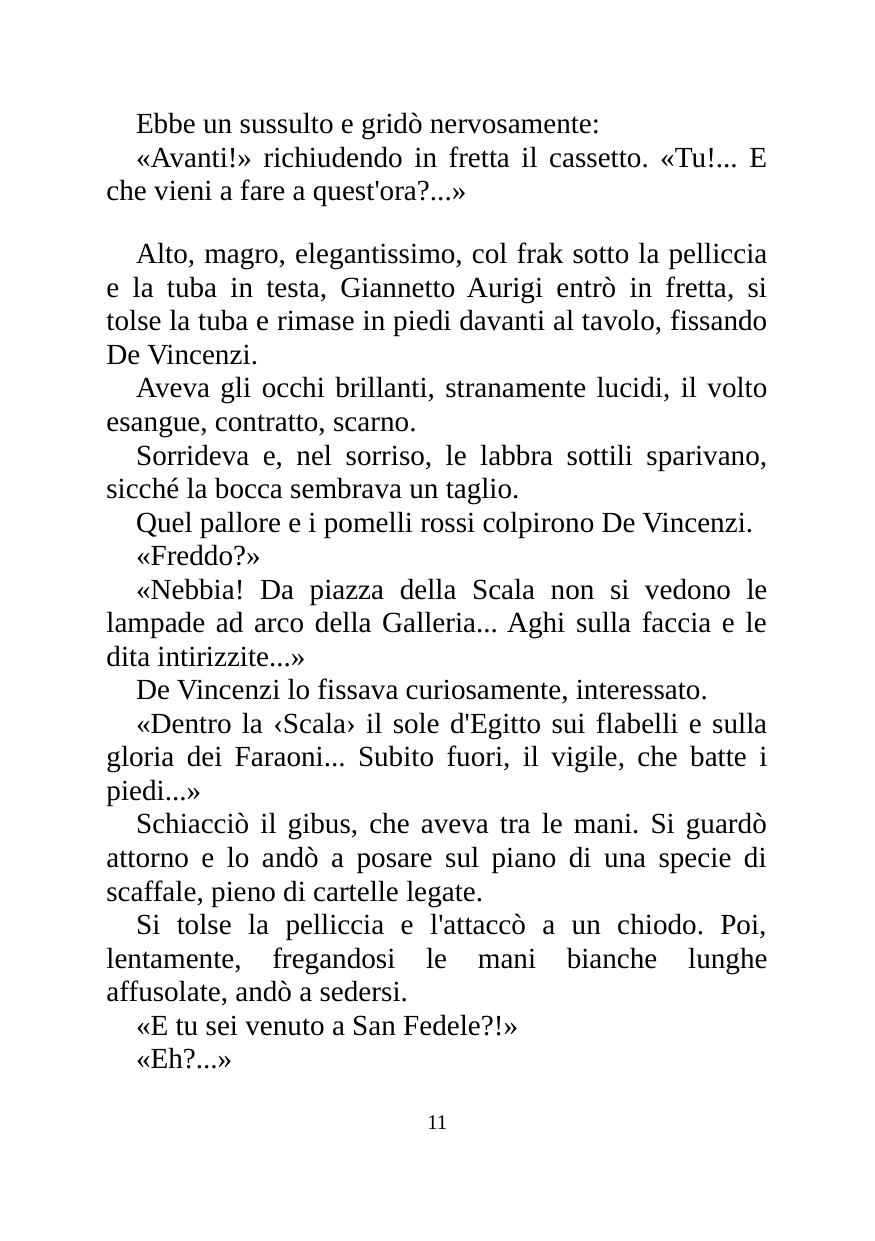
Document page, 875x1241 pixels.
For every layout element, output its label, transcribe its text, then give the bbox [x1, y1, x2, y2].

text Schiacciò il gibus, che aveva tra le mani. Si guardò attorno e lo andò a posare sul piano di una specie di scaffale, pieno di cartelle legate. [106, 807, 768, 907]
text De Vincenzi lo fissava curiosamente, interessato. [106, 672, 768, 706]
text Aveva gli occhi brillanti, stranamente lucidi, il volto esangue, contratto, scarno. [106, 371, 768, 438]
text «Eh?...» [106, 1041, 768, 1075]
text «Freddo?» [106, 538, 768, 572]
text «Avanti!» richiudendo in fretta il cassetto. «Tu!... E che vieni a fare a quest'ora?...» [106, 140, 768, 207]
text «Dentro la ‹Scala› il sole d'Egitto sui flabelli e sulla gloria dei Faraoni... Subito fuori, il vigile, che batte i piedi...» [106, 706, 768, 807]
text «Nebbia! Da piazza della Scala non si vedono le lampade ad arco della Galleria... Aghi sulla faccia e le dita intirizzite...» [106, 572, 768, 672]
text Alto, magro, elegantissimo, col frak sotto la pelliccia e la tuba in testa, Giannetto Aurigi entrò in fretta, si tolse la tuba e rimase in piedi davanti al tavolo, fissando De Vincenzi. [106, 236, 768, 371]
text Ebbe un sussulto e gridò nervosamente: [106, 106, 768, 140]
text Si tolse la pelliccia e l'attaccò a un chiodo. Poi, lentamente, fregandosi le mani bianche lunghe affusolate, andò a sedersi. [106, 907, 768, 1008]
text Quel pallore e i pomelli rossi colpirono De Vincenzi. [106, 505, 768, 538]
text «E tu sei venuto a San Fedele?!» [106, 1008, 768, 1041]
text Sorrideva e, nel sorriso, le labbra sottili sparivano, sicché la bocca sembrava un taglio. [106, 438, 768, 505]
